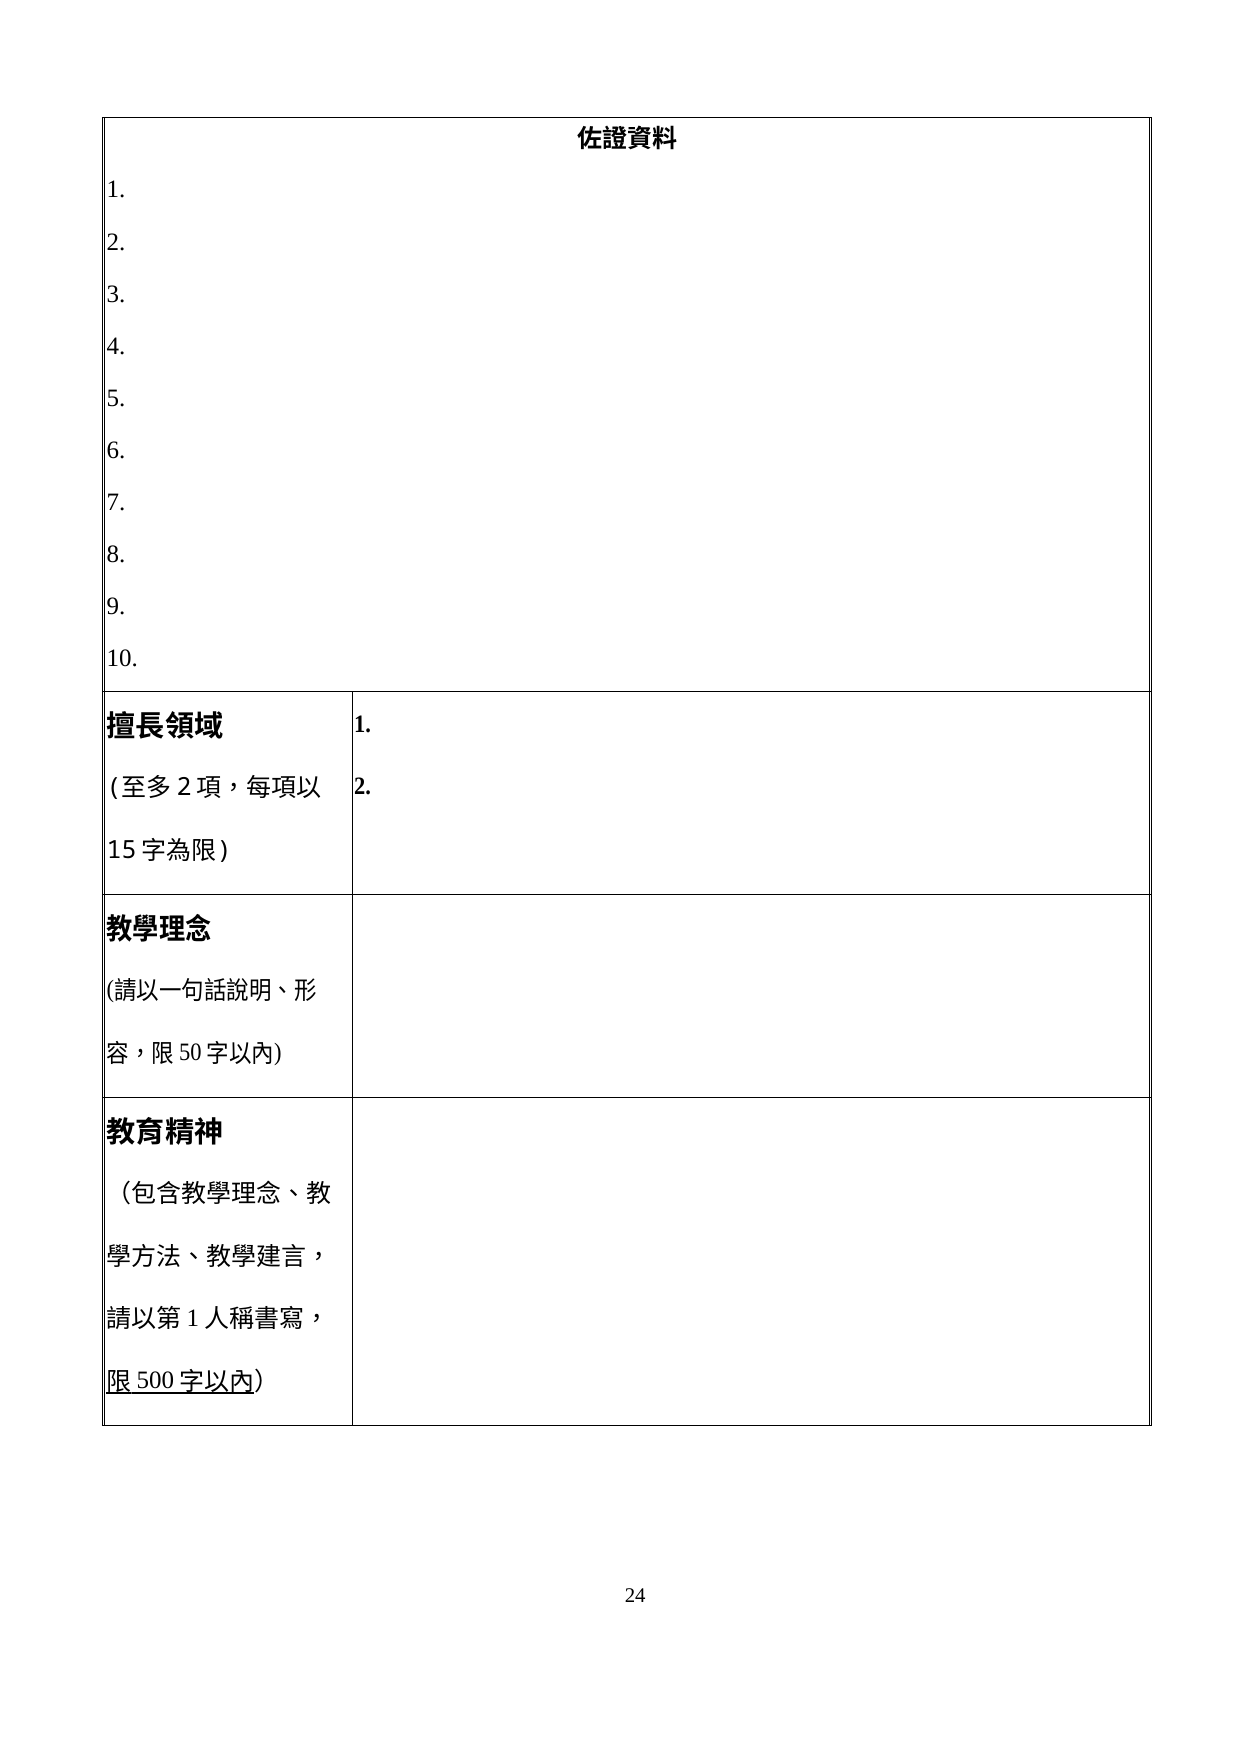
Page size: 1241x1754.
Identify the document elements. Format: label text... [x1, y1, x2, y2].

table_cell [1152, 691, 1240, 894]
table_cell [1164, 894, 1240, 1097]
table_cell [1164, 117, 1240, 691]
table_cell [1164, 1097, 1240, 1425]
table_cell 佐證資料 1. 2. 3. 4. 5. 6. 7. 8. 9. 10. [105, 118, 1149, 691]
table_cell 1. 2. [353, 692, 1149, 894]
table_cell 擅長領域 (至多2項，每項以15字為限) [105, 692, 352, 894]
table_cell 教育精神 （包含教學理念、教學方法、教學建言，請以第1人稱書寫，限500字以內） [105, 1098, 352, 1425]
table_cell 教學理念 (請以一句話說明、形容，限50字以內) [105, 895, 352, 1097]
table_cell [353, 895, 1149, 1097]
table_cell [1152, 117, 1164, 691]
table_cell [353, 1098, 1149, 1425]
table_cell [1152, 1097, 1164, 1425]
table_cell [1152, 894, 1164, 1097]
